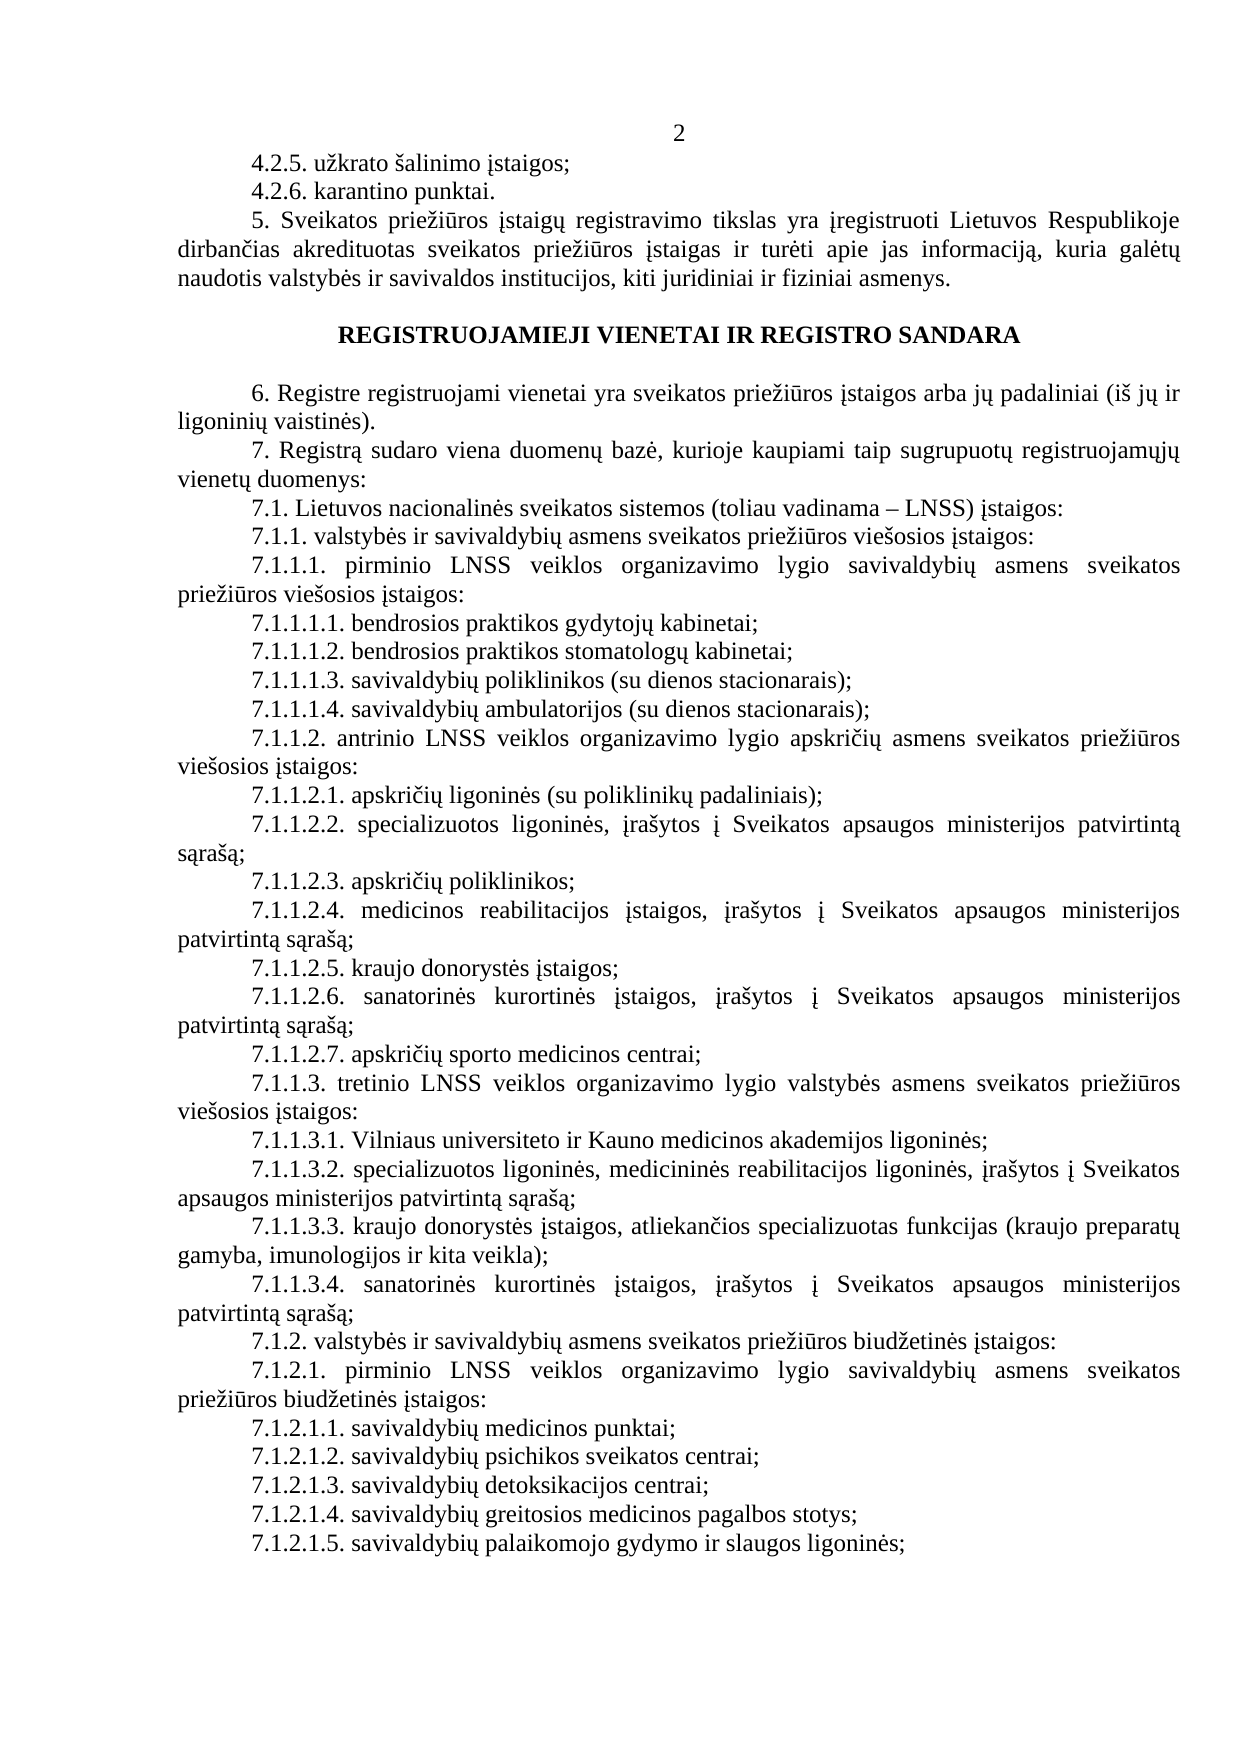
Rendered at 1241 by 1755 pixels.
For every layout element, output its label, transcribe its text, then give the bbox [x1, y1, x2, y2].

text 7.1.1.1.4. savivaldybių ambulatorijos (su dienos stacionarais); [177, 694, 1181, 723]
text Registruojamieji vienetai ir registro sandara [177, 320, 1181, 349]
text 7.1.1.3.1. Vilniaus universiteto ir Kauno medicinos akademijos ligoninės; [177, 1125, 1181, 1154]
text 7.1.1.1.3. savivaldybių poliklinikos (su dienos stacionarais); [177, 665, 1181, 694]
text 4.2.5. užkrato šalinimo įstaigos; [177, 148, 1181, 176]
text 7.1.1.3. tretinio LNSS veiklos organizavimo lygio valstybės asmens sveikatos priežiūros viešosios įstaigos: [177, 1068, 1181, 1125]
text 7.1.1.1.2. bendrosios praktikos stomatologų kabinetai; [177, 636, 1181, 665]
text 7.1.1. valstybės ir savivaldybių asmens sveikatos priežiūros viešosios įstaigos: [177, 521, 1181, 550]
text 7.1.1.2.6. sanatorinės kurortinės įstaigos, įrašytos į Sveikatos apsaugos ministerijos patvirtintą sąrašą; [177, 981, 1181, 1039]
text 7.1.2. valstybės ir savivaldybių asmens sveikatos priežiūros biudžetinės įstaigos: [177, 1326, 1181, 1355]
text 7.1.2.1.4. savivaldybių greitosios medicinos pagalbos stotys; [177, 1499, 1181, 1528]
text 7.1.1.3.3. kraujo donorystės įstaigos, atliekančios specializuotas funkcijas (kraujo preparatų gamyba, imunologijos ir kita veikla); [177, 1211, 1181, 1269]
text 7.1. Lietuvos nacionalinės sveikatos sistemos (toliau vadinama – LNSS) įstaigos: [177, 493, 1181, 521]
text 7.1.1.2.2. specializuotos ligoninės, įrašytos į Sveikatos apsaugos ministerijos patvirtintą sąrašą; [177, 809, 1181, 866]
text 7.1.1.1. pirminio LNSS veiklos organizavimo lygio savivaldybių asmens sveikatos priežiūros viešosios įstaigos: [177, 550, 1181, 608]
text 7.1.2.1.1. savivaldybių medicinos punktai; [177, 1413, 1181, 1441]
text 5. Sveikatos priežiūros įstaigų registravimo tikslas yra įregistruoti Lietuvos Respublikoje dirbančias akredituotas sveikatos priežiūros įstaigas ir turėti apie jas informaciją, kuria galėtų naudotis valstybės ir savivaldos institucijos, kiti juridiniai ir fiziniai asmenys. [177, 205, 1181, 291]
text 7.1.2.1. pirminio LNSS veiklos organizavimo lygio savivaldybių asmens sveikatos priežiūros biudžetinės įstaigos: [177, 1355, 1181, 1413]
text 7.1.2.1.5. savivaldybių palaikomojo gydymo ir slaugos ligoninės; [177, 1528, 1181, 1556]
text 7.1.1.3.2. specializuotos ligoninės, medicininės reabilitacijos ligoninės, įrašytos į Sveikatos apsaugos ministerijos patvirtintą sąrašą; [177, 1154, 1181, 1211]
text 7.1.1.3.4. sanatorinės kurortinės įstaigos, įrašytos į Sveikatos apsaugos ministerijos patvirtintą sąrašą; [177, 1269, 1181, 1326]
text 6. Registre registruojami vienetai yra sveikatos priežiūros įstaigos arba jų padaliniai (iš jų ir ligoninių vaistinės). [177, 378, 1181, 435]
text 7.1.1.2.7. apskričių sporto medicinos centrai; [177, 1039, 1181, 1068]
text 7.1.2.1.3. savivaldybių detoksikacijos centrai; [177, 1470, 1181, 1499]
text 7.1.1.2. antrinio LNSS veiklos organizavimo lygio apskričių asmens sveikatos priežiūros viešosios įstaigos: [177, 723, 1181, 780]
text 7. Registrą sudaro viena duomenų bazė, kurioje kaupiami taip sugrupuotų registruojamųjų vienetų duomenys: [177, 435, 1181, 493]
text 7.1.1.1.1. bendrosios praktikos gydytojų kabinetai; [177, 608, 1181, 636]
text 7.1.1.2.5. kraujo donorystės įstaigos; [177, 953, 1181, 981]
text 4.2.6. karantino punktai. [177, 176, 1181, 205]
text 7.1.1.2.4. medicinos reabilitacijos įstaigos, įrašytos į Sveikatos apsaugos ministerijos patvirtintą sąrašą; [177, 895, 1181, 953]
text 7.1.1.2.3. apskričių poliklinikos; [177, 866, 1181, 895]
text 7.1.1.2.1. apskričių ligoninės (su poliklinikų padaliniais); [177, 780, 1181, 809]
text 7.1.2.1.2. savivaldybių psichikos sveikatos centrai; [177, 1441, 1181, 1470]
